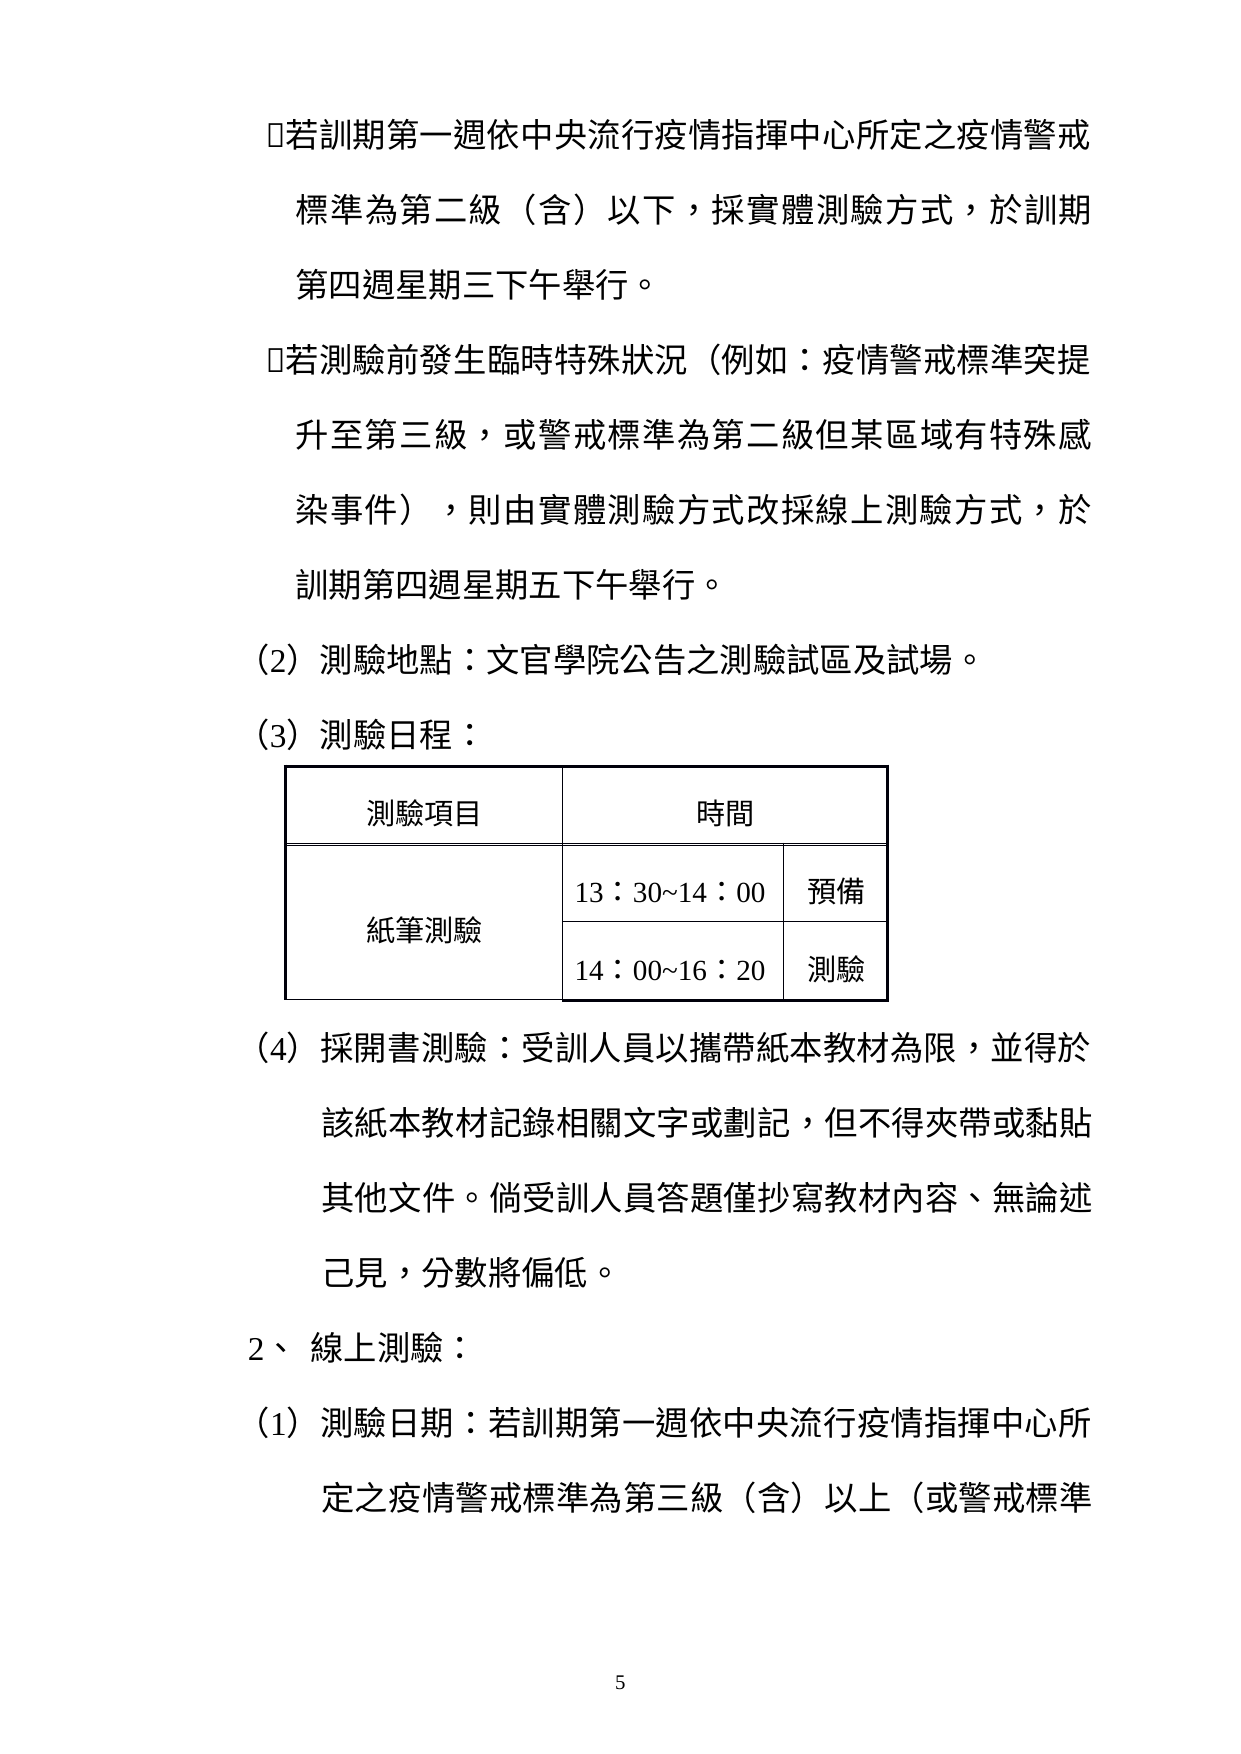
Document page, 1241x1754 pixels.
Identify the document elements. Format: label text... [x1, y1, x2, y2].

table_cell 紙筆測驗 [287, 846, 562, 999]
text （1）測驗日期：若訓期第一週依中央流行疫情指揮中心所定之疫情警戒標準為第三級（含）以上（或警戒標準 [236, 1377, 1092, 1527]
list 線上測驗： [248, 1302, 1092, 1377]
table_header 測驗項目 [287, 768, 562, 843]
text （4）採開書測驗：受訓人員以攜帶紙本教材為限，並得於該紙本教材記錄相關文字或劃記，但不得夾帶或黏貼其他文件。倘受訓人員答題僅抄寫教材內容、無論述己見，分數將偏低。 [236, 1002, 1092, 1302]
table_cell 14：00~16：20 [563, 922, 783, 999]
text （3）測驗日程： [236, 689, 1092, 764]
text 若測驗前發生臨時特殊狀況（例如：疫情警戒標準突提升至第三級，或警戒標準為第二級但某區域有特殊感染事件），則由實體測驗方式改採線上測驗方式，於訓期第四週星期五下午舉行。 [265, 314, 1092, 614]
table_cell 測驗 [784, 922, 886, 999]
table_header 時間 [563, 768, 886, 843]
text （2）測驗地點：文官學院公告之測驗試區及試場。 [236, 614, 1092, 689]
table_cell 13：30~14：00 [563, 846, 783, 921]
table_cell 預備 [784, 846, 886, 921]
text 若訓期第一週依中央流行疫情指揮中心所定之疫情警戒標準為第二級（含）以下，採實體測驗方式，於訓期第四週星期三下午舉行。 [265, 89, 1092, 314]
